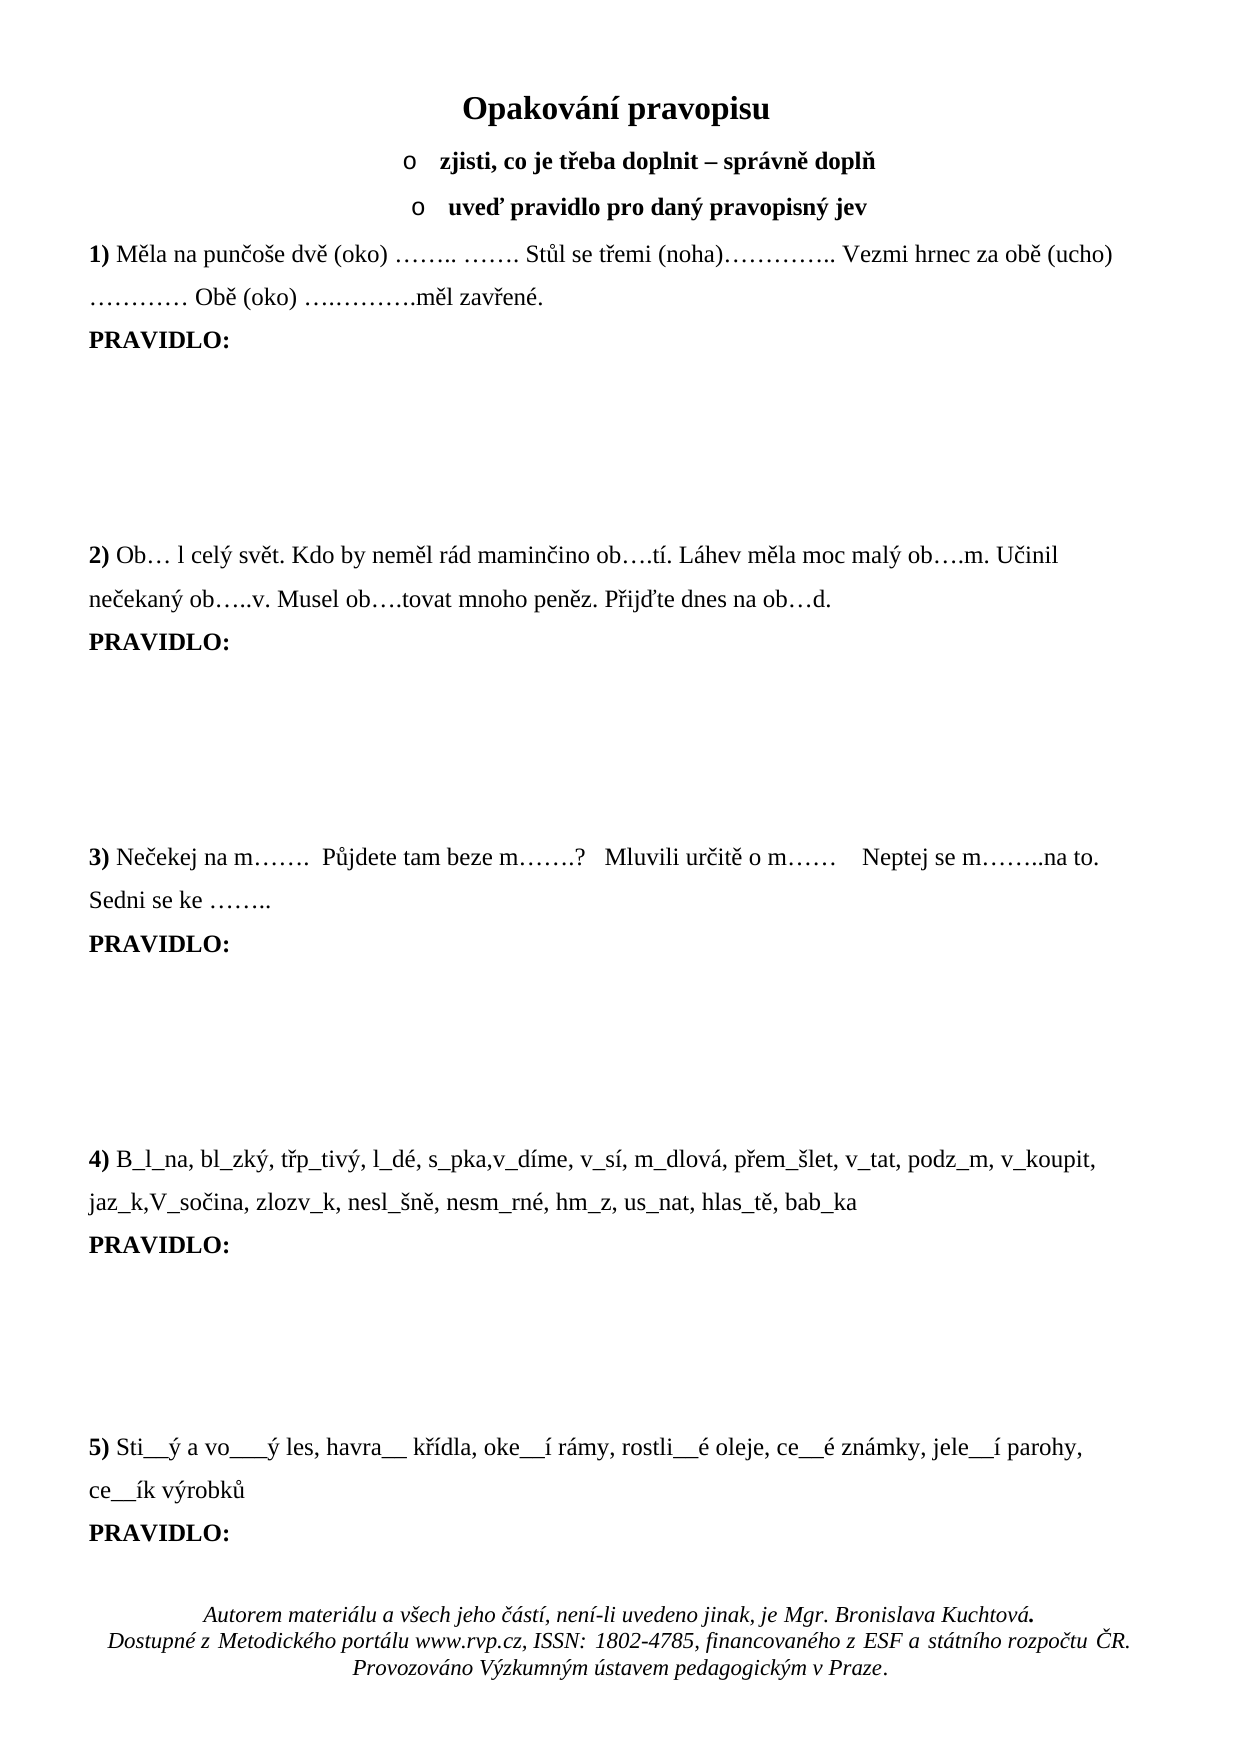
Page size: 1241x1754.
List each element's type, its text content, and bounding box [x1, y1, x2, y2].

title Opakování pravopisu [89, 89, 1152, 127]
text PRAVIDLO: [89, 1518, 1152, 1547]
text PRAVIDLO: [89, 1231, 1152, 1259]
text PRAVIDLO: [89, 627, 1152, 656]
text 1) Měla na punčoše dvě (oko) …….. ……. Stůl se třemi (noha)………….. Vezmi hrnec za obě (ucho)………… Obě (oko) ….……….měl zavřené. [89, 239, 1152, 311]
title uveď pravidlo pro daný pravopisný jev [126, 192, 1152, 223]
text PRAVIDLO: [89, 325, 1152, 354]
title zjisti, co je třeba doplnit – správně doplň [126, 146, 1152, 177]
text 3) Nečekej na m……. Půjdete tam beze m…….? Mluvili určitě o m…… Neptej se m……..na to. Sedni se ke …….. [89, 842, 1152, 914]
text 4) B_l_na, bl_zký, třp_tivý, l_dé, s_pka,v_díme, v_sí, m_dlová, přem_šlet, v_tat, podz_m, v_koupit, jaz_k,V_sočina, zlozv_k, nesl_šně, nesm_rné, hm_z, us_nat, hlas_tě, bab_ka [89, 1144, 1152, 1216]
text PRAVIDLO: [89, 929, 1152, 957]
text 5) Sti__ý a vo___ý les, havra__ křídla, oke__í rámy, rostli__é oleje, ce__é známky, jele__í parohy, ce__ík výrobků [89, 1432, 1152, 1504]
text 2) Ob… l celý svět. Kdo by neměl rád maminčino ob….tí. Láhev měla moc malý ob….m. Učinil nečekaný ob…..v. Musel ob….tovat mnoho peněz. Přijďte dnes na ob…d. [89, 541, 1152, 612]
